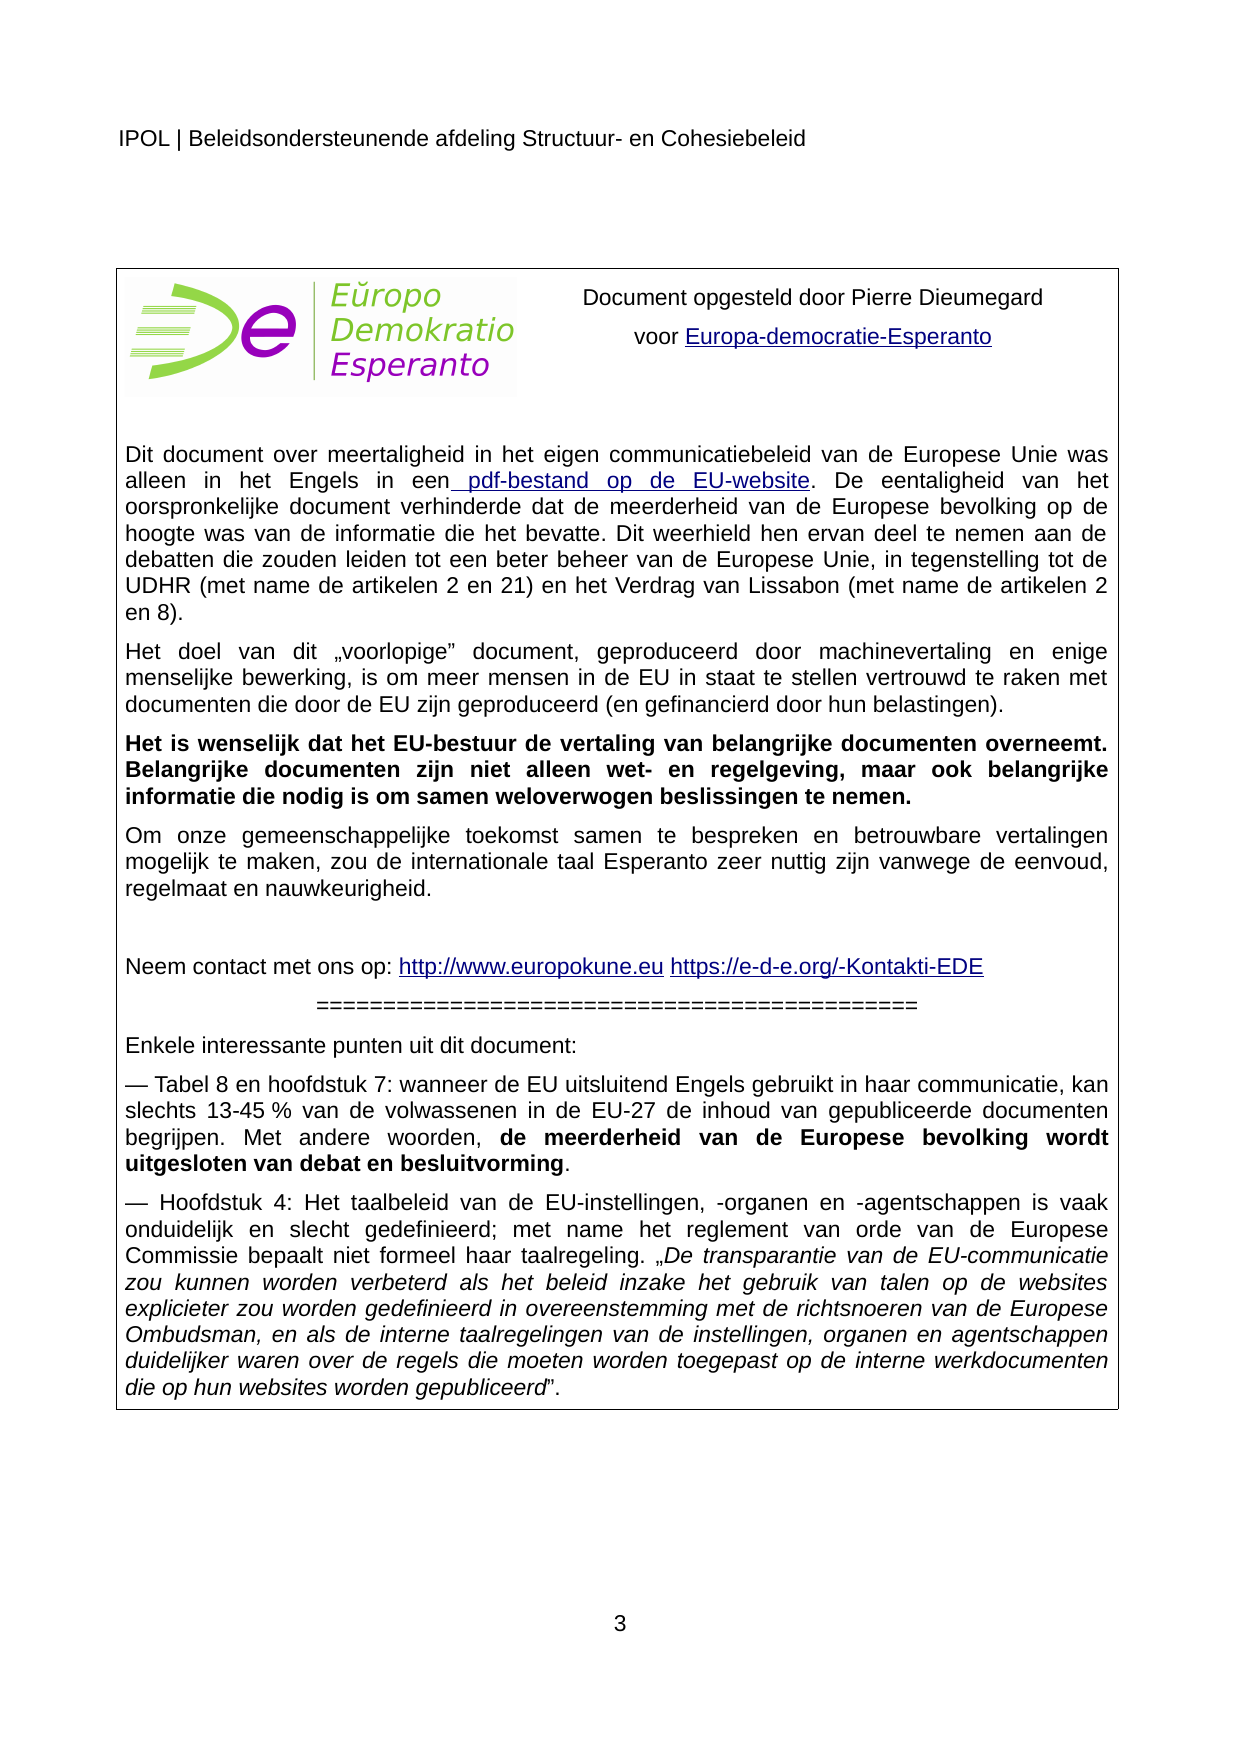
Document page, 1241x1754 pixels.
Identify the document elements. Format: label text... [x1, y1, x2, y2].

picture [124, 277, 517, 397]
text ============================================= [125, 992, 1109, 1019]
text voor Europa-democratie-Esperanto [517, 323, 1109, 349]
text Neem contact met ons op: http://www.europokune.eu https://e-d-e.org/-Kontakti-EDE [125, 953, 1109, 979]
text — Tabel 8 en hoofdstuk 7: wanneer de EU uitsluitend Engels gebruikt in haar communicatie, kan slechts 13-45 % van de volwassenen in de EU-27 de inhoud van gepubliceerde documenten begrijpen. Met andere woorden, de meerderheid van de Europese bevolking wordt uitgesloten van debat en besluitvorming. [125, 1071, 1109, 1176]
text Om onze gemeenschappelijke toekomst samen te bespreken en betrouwbare vertalingen mogelijk te maken, zou de internationale taal Esperanto zeer nuttig zijn vanwege de eenvoud, regelmaat en nauwkeurigheid. [125, 822, 1109, 901]
text Het doel van dit „voorlopige” document, geproduceerd door machinevertaling en enige menselijke bewerking, is om meer mensen in de EU in staat te stellen vertrouwd te raken met documenten die door de EU zijn geproduceerd (en gefinancierd door hun belastingen). [125, 638, 1109, 717]
text Enkele interessante punten uit dit document: [125, 1032, 1109, 1058]
text Dit document over meertaligheid in het eigen communicatiebeleid van de Europese Unie was alleen in het Engels in een pdf-bestand op de EU-website. De eentaligheid van het oorspronkelijke document verhinderde dat de meerderheid van de Europese bevolking op de hoogte was van de informatie die het bevatte. Dit weerhield hen ervan deel te nemen aan de debatten die zouden leiden tot een beter beheer van de Europese Unie, in tegenstelling tot de UDHR (met name de artikelen 2 en 21) en het Verdrag van Lissabon (met name de artikelen 2 en 8). [125, 441, 1109, 625]
text — Hoofdstuk 4: Het taalbeleid van de EU-instellingen, -organen en -agentschappen is vaak onduidelijk en slecht gedefinieerd; met name het reglement van orde van de Europese Commissie bepaalt niet formeel haar taalregeling. „De transparantie van de EU-communicatie zou kunnen worden verbeterd als het beleid inzake het gebruik van talen op de websites explicieter zou worden gedefinieerd in overeenstemming met de richtsnoeren van de Europese Ombudsman, en als de interne taalregelingen van de instellingen, organen en agentschappen duidelijker waren over de regels die moeten worden toegepast op de interne werkdocumenten die op hun websites worden gepubliceerd”. [125, 1189, 1109, 1400]
text Document opgesteld door Pierre Dieumegard [517, 283, 1109, 310]
text Het is wenselijk dat het EU-bestuur de vertaling van belangrijke documenten overneemt. Belangrijke documenten zijn niet alleen wet- en regelgeving, maar ook belangrijke informatie die nodig is om samen weloverwogen beslissingen te nemen. [125, 730, 1109, 809]
